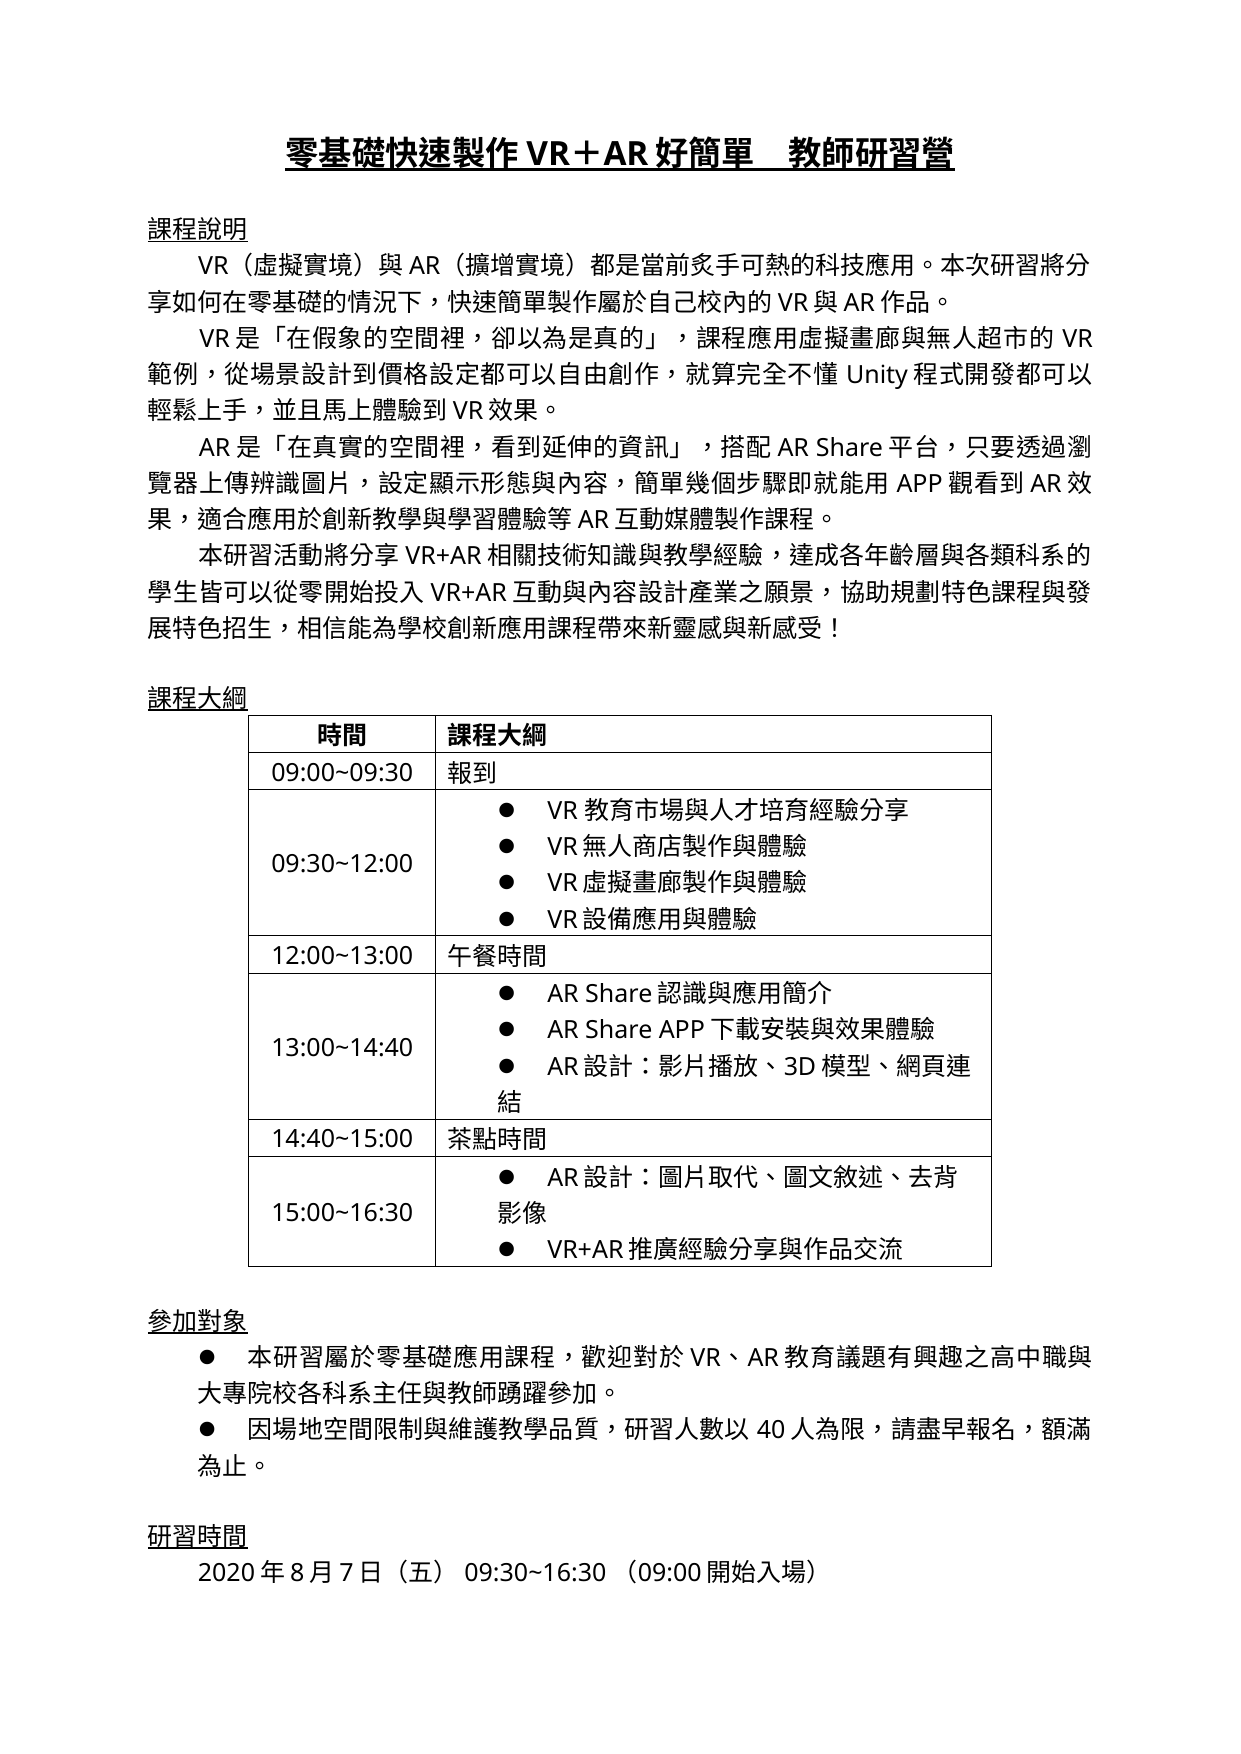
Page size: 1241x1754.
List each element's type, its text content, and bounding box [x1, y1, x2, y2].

table_cell 12:00~13:00 [249, 936, 435, 973]
table_cell AR Share認識與應用簡介 AR Share APP下載安裝與效果體驗 AR設計：影片播放、3D模型、網頁連結 [436, 974, 991, 1119]
text AR是「在真實的空間裡，看到延伸的資訊」，搭配AR Share平台，只要透過瀏覽器上傳辨識圖片，設定顯示形態與內容，簡單幾個步驟即就能用APP觀看到AR效果，適合應用於創新教學與學習體驗等AR互動媒體製作課程。 [148, 427, 1092, 536]
table_cell 午餐時間 [436, 936, 991, 973]
table_cell 13:00~14:40 [249, 974, 435, 1119]
table_cell 09:30~12:00 [249, 790, 435, 935]
list 本研習屬於零基礎應用課程，歡迎對於VR、AR教育議題有興趣之高中職與大專院校各科系主任與教師踴躍參加。 [198, 1337, 1092, 1410]
table_cell 15:00~16:30 [249, 1157, 435, 1266]
text 研習時間 [148, 1516, 1092, 1552]
text VR（虛擬實境）與AR（擴增實境）都是當前炙手可熱的科技應用。本次研習將分享如何在零基礎的情況下，快速簡單製作屬於自己校內的VR與AR作品。 [148, 246, 1092, 318]
table_header 時間 [249, 716, 435, 752]
text 參加對象 [148, 1301, 1092, 1337]
table_cell 09:00~09:30 [249, 753, 435, 789]
table_cell 報到 [436, 753, 991, 789]
list 因場地空間限制與維護教學品質，研習人數以40人為限，請盡早報名，額滿為止。 [198, 1410, 1092, 1482]
text VR是「在假象的空間裡，卻以為是真的」，課程應用虛擬畫廊與無人超市的VR範例，從場景設計到價格設定都可以自由創作，就算完全不懂Unity程式開發都可以輕鬆上手，並且馬上體驗到VR效果。 [148, 318, 1092, 427]
text 2020年8月7日（五） 09:30~16:30 （09:00開始入場） [198, 1552, 1092, 1589]
table_cell 14:40~15:00 [249, 1120, 435, 1156]
text 本研習活動將分享VR+AR相關技術知識與教學經驗，達成各年齡層與各類科系的學生皆可以從零開始投入VR+AR互動與內容設計產業之願景，協助規劃特色課程與發展特色招生，相信能為學校創新應用課程帶來新靈感與新感受！ [148, 536, 1092, 644]
text 課程說明 [148, 209, 1092, 246]
table_cell 茶點時間 [436, 1120, 991, 1156]
table_cell VR 教育市場與人才培育經驗分享 VR無人商店製作與體驗 VR虛擬畫廊製作與體驗 VR設備應用與體驗 [436, 790, 991, 935]
text 課程大綱 [148, 678, 1092, 715]
table_header 課程大綱 [436, 716, 991, 752]
text 零基礎快速製作 VR＋AR好簡單 教師研習營 [148, 127, 1092, 175]
table_cell AR設計：圖片取代、圖文敘述、去背影像 VR+AR推廣經驗分享與作品交流 [436, 1157, 991, 1266]
